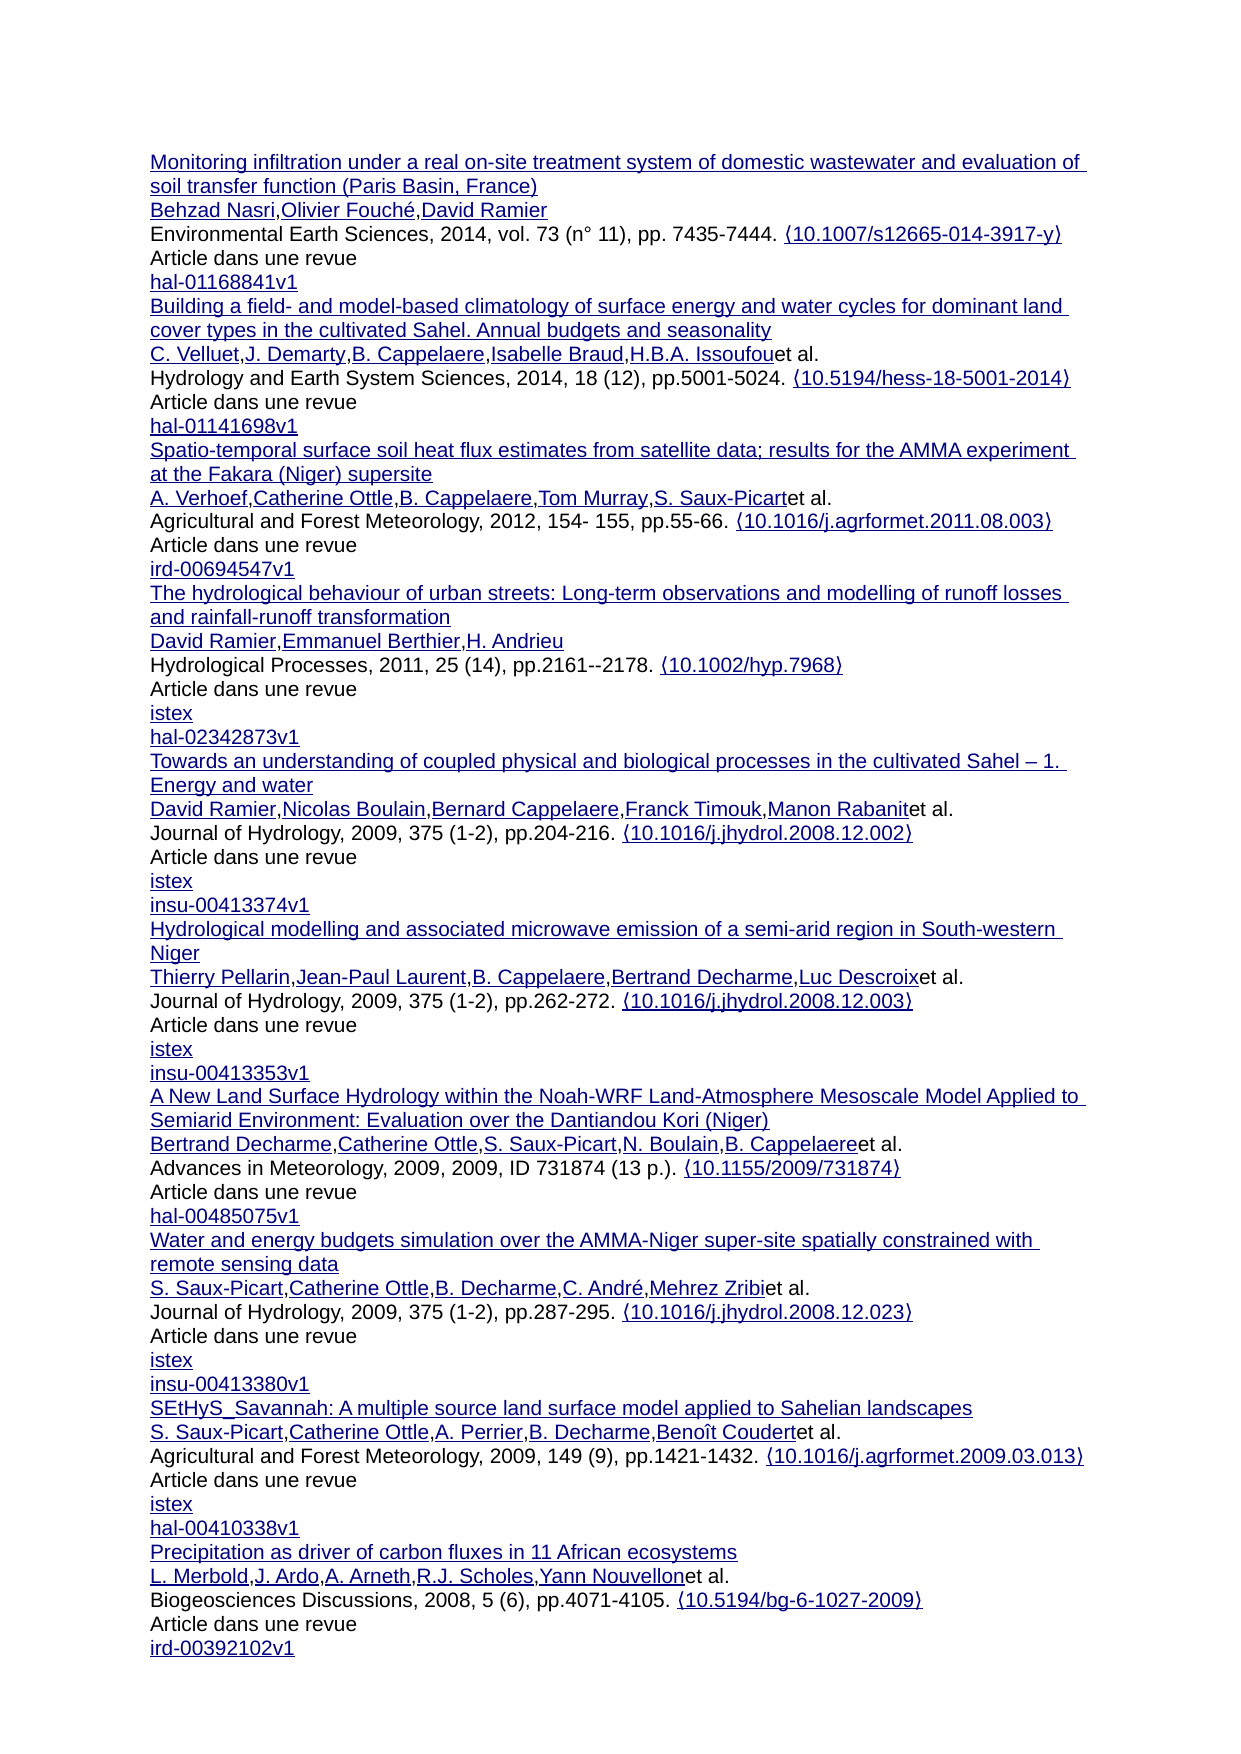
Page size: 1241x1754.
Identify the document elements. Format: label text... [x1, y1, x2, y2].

table_cell Monitoring infiltration under a real on-site treatment system of domestic wastewater and evaluation of soil transfer function (Paris Basin, France) Behzad Nasri,Olivier Fouché,David Ramier Environmental Earth Sciences, 2014, vol. 73 (n° 11), pp. 7435-7444. ⟨10.1007/s12665-014-3917-y⟩ Article dans une revue hal-01168841v1 [150, 150, 1090, 294]
table_cell A New Land Surface Hydrology within the Noah-WRF Land-Atmosphere Mesoscale Model Applied to Semiarid Environment: Evaluation over the Dantiandou Kori (Niger) Bertrand Decharme,Catherine Ottle,S. Saux-Picart,N. Boulain,B. Cappelaereet al. Advances in Meteorology, 2009, 2009, ID 731874 (13 p.). ⟨10.1155/2009/731874⟩ Article dans une revue hal-00485075v1 [150, 1084, 1090, 1228]
table_cell Hydrological modelling and associated microwave emission of a semi-arid region in South-western Niger Thierry Pellarin,Jean-Paul Laurent,B. Cappelaere,Bertrand Decharme,Luc Descroixet al. Journal of Hydrology, 2009, 375 (1-2), pp.262-272. ⟨10.1016/j.jhydrol.2008.12.003⟩ Article dans une revue istex insu-00413353v1 [150, 917, 1090, 1084]
table_cell SEtHyS_Savannah: A multiple source land surface model applied to Sahelian landscapes S. Saux-Picart,Catherine Ottle,A. Perrier,B. Decharme,Benoît Coudertet al. Agricultural and Forest Meteorology, 2009, 149 (9), pp.1421-1432. ⟨10.1016/j.agrformet.2009.03.013⟩ Article dans une revue istex hal-00410338v1 [150, 1396, 1090, 1539]
table_cell Building a field- and model-based climatology of surface energy and water cycles for dominant land cover types in the cultivated Sahel. Annual budgets and seasonality C. Velluet,J. Demarty,B. Cappelaere,Isabelle Braud,H.B.A. Issoufouet al. Hydrology and Earth System Sciences, 2014, 18 (12), pp.5001-5024. ⟨10.5194/hess-18-5001-2014⟩ Article dans une revue hal-01141698v1 [150, 294, 1090, 437]
table_cell Spatio-temporal surface soil heat flux estimates from satellite data; results for the AMMA experiment at the Fakara (Niger) supersite A. Verhoef,Catherine Ottle,B. Cappelaere,Tom Murray,S. Saux-Picartet al. Agricultural and Forest Meteorology, 2012, 154- 155, pp.55-66. ⟨10.1016/j.agrformet.2011.08.003⟩ Article dans une revue ird-00694547v1 [150, 438, 1090, 581]
table_cell Precipitation as driver of carbon fluxes in 11 African ecosystems L. Merbold,J. Ardo,A. Arneth,R.J. Scholes,Yann Nouvellonet al. Biogeosciences Discussions, 2008, 5 (6), pp.4071-4105. ⟨10.5194/bg-6-1027-2009⟩ Article dans une revue ird-00392102v1 [150, 1540, 1090, 1659]
table_cell Water and energy budgets simulation over the AMMA-Niger super-site spatially constrained with remote sensing data S. Saux-Picart,Catherine Ottle,B. Decharme,C. André,Mehrez Zribiet al. Journal of Hydrology, 2009, 375 (1-2), pp.287-295. ⟨10.1016/j.jhydrol.2008.12.023⟩ Article dans une revue istex insu-00413380v1 [150, 1228, 1090, 1396]
table_cell Towards an understanding of coupled physical and biological processes in the cultivated Sahel – 1. Energy and water David Ramier,Nicolas Boulain,Bernard Cappelaere,Franck Timouk,Manon Rabanitet al. Journal of Hydrology, 2009, 375 (1-2), pp.204-216. ⟨10.1016/j.jhydrol.2008.12.002⟩ Article dans une revue istex insu-00413374v1 [150, 749, 1090, 917]
table_cell The hydrological behaviour of urban streets: Long-term observations and modelling of runoff losses and rainfall-runoff transformation David Ramier,Emmanuel Berthier,H. Andrieu Hydrological Processes, 2011, 25 (14), pp.2161--2178. ⟨10.1002/hyp.7968⟩ Article dans une revue istex hal-02342873v1 [150, 581, 1090, 749]
